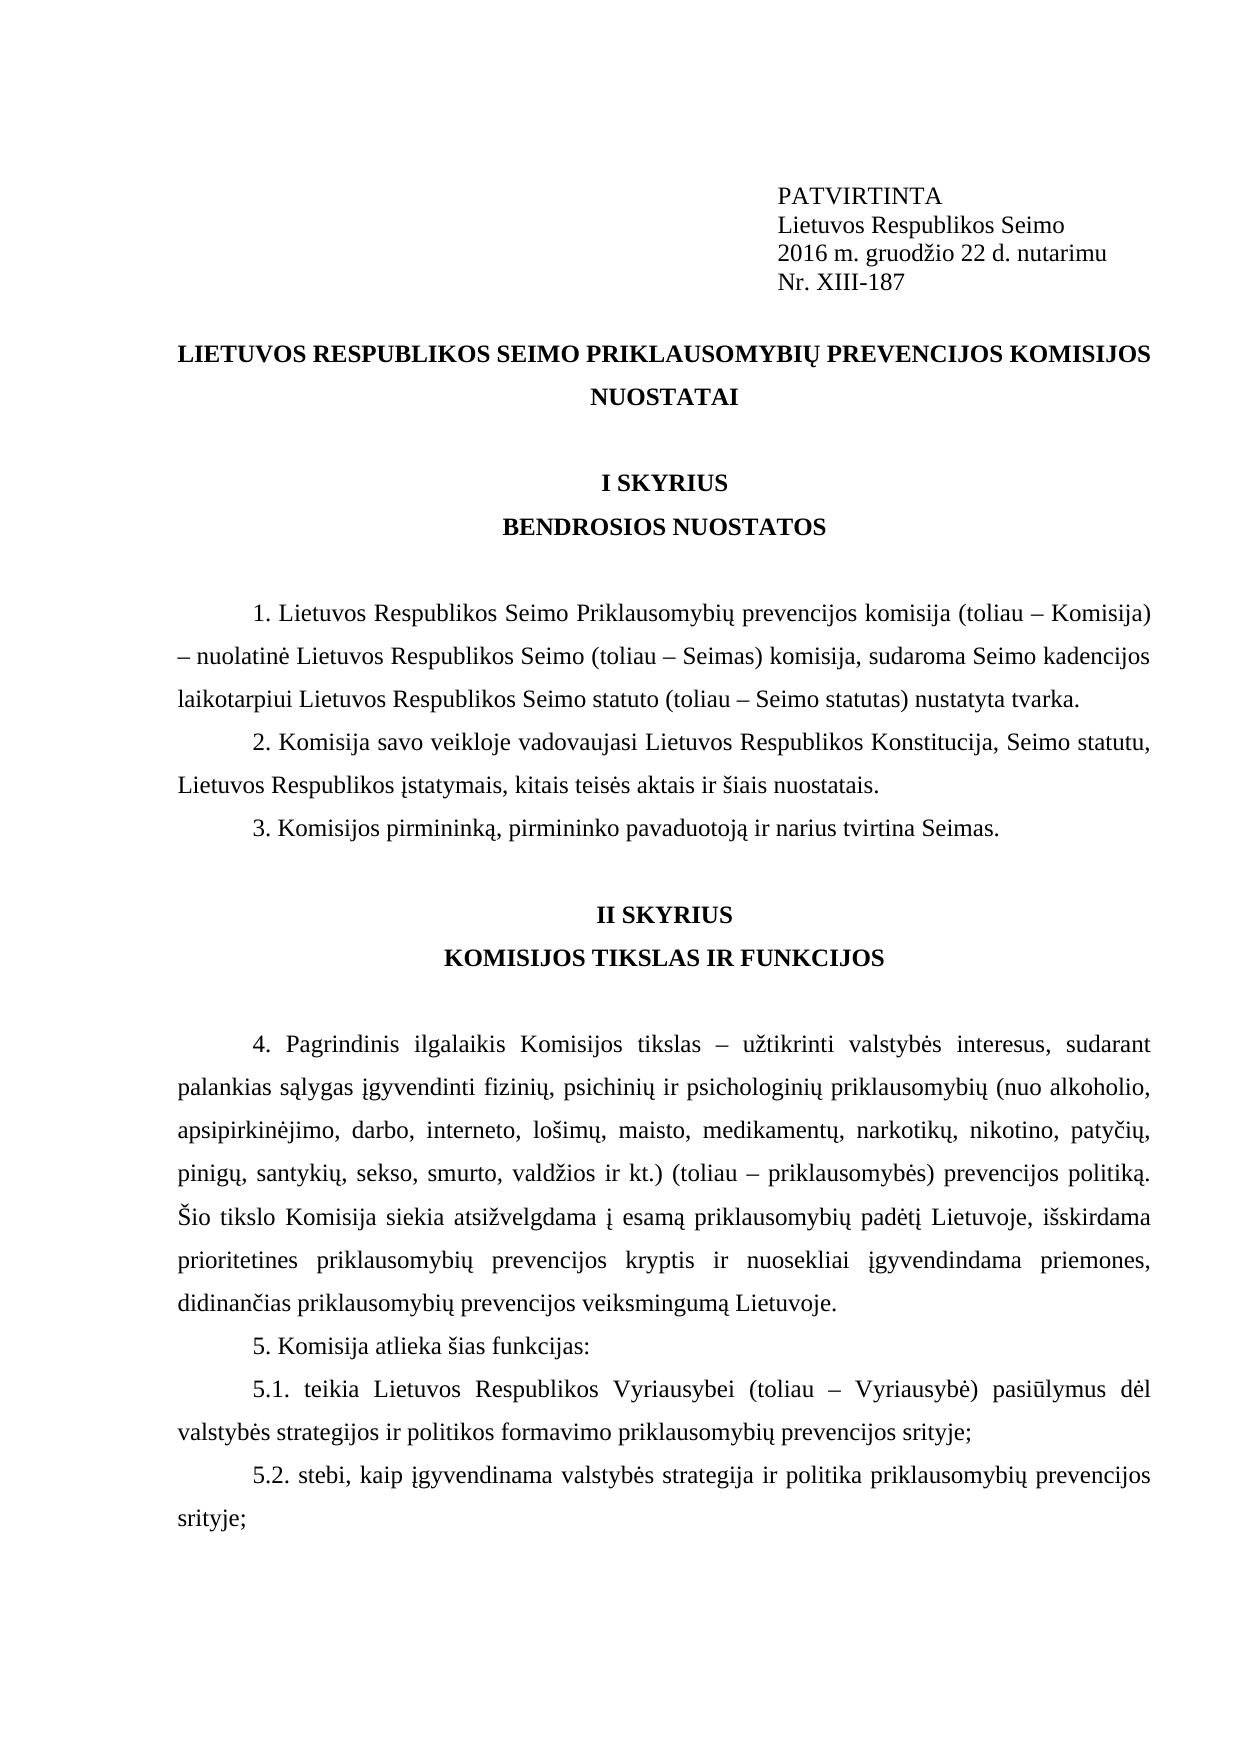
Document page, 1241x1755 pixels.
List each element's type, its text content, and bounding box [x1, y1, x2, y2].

text Nr. XIII-187 [177, 267, 1152, 296]
text Lietuvos Respublikos Seimo [177, 210, 1152, 238]
text 5.1. teikia Lietuvos Respublikos Vyriausybei (toliau – Vyriausybė) pasiūlymus dėl valstybės strategijos ir politikos formavimo priklausomybių prevencijos srityje; [177, 1374, 1152, 1446]
text 4. Pagrindinis ilgalaikis Komisijos tikslas – užtikrinti valstybės interesus, sudarant palankias sąlygas įgyvendinti fizinių, psichinių ir psichologinių priklausomybių (nuo alkoholio, apsipirkinėjimo, darbo, interneto, lošimų, maisto, medikamentų, narkotikų, nikotino, patyčių, pinigų, santykių, sekso, smurto, valdžios ir kt.) (toliau – priklausomybės) prevencijos politiką. Šio tikslo Komisija siekia atsižvelgdama į esamą priklausomybių padėtį Lietuvoje, išskirdama prioritetines priklausomybių prevencijos kryptis ir nuosekliai įgyvendindama priemones, didinančias priklausomybių prevencijos veiksmingumą Lietuvoje. [177, 1029, 1152, 1317]
text LIETUVOS RESPUBLIKOS SEIMO PRIKLAUSOMYBIŲ PREVENCIJOS KOMISIJOS NUOSTATAI [177, 339, 1152, 411]
text II SKYRIUS [177, 900, 1152, 928]
text 3. Komisijos pirmininką, pirmininko pavaduotoją ir narius tvirtina Seimas. [177, 813, 1152, 842]
text BENDROSIOS NUOSTATOS [177, 512, 1152, 540]
text 5.2. stebi, kaip įgyvendinama valstybės strategija ir politika priklausomybių prevencijos srityje; [177, 1460, 1152, 1532]
text 5. Komisija atlieka šias funkcijas: [177, 1331, 1152, 1360]
text PATVIRTINTA [177, 181, 1152, 210]
text 1. Lietuvos Respublikos Seimo Priklausomybių prevencijos komisija (toliau – Komisija) – nuolatinė Lietuvos Respublikos Seimo (toliau – Seimas) komisija, sudaroma Seimo kadencijos laikotarpiui Lietuvos Respublikos Seimo statuto (toliau – Seimo statutas) nustatyta tvarka. [177, 598, 1152, 713]
text 2016 m. gruodžio 22 d. nutarimu [177, 238, 1152, 267]
text 2. Komisija savo veikloje vadovaujasi Lietuvos Respublikos Konstitucija, Seimo statutu, Lietuvos Respublikos įstatymais, kitais teisės aktais ir šiais nuostatais. [177, 727, 1152, 799]
text KOMISIJOS TIKSLAS IR FUNKCIJOS [177, 943, 1152, 972]
text I SKYRIUS [177, 468, 1152, 497]
